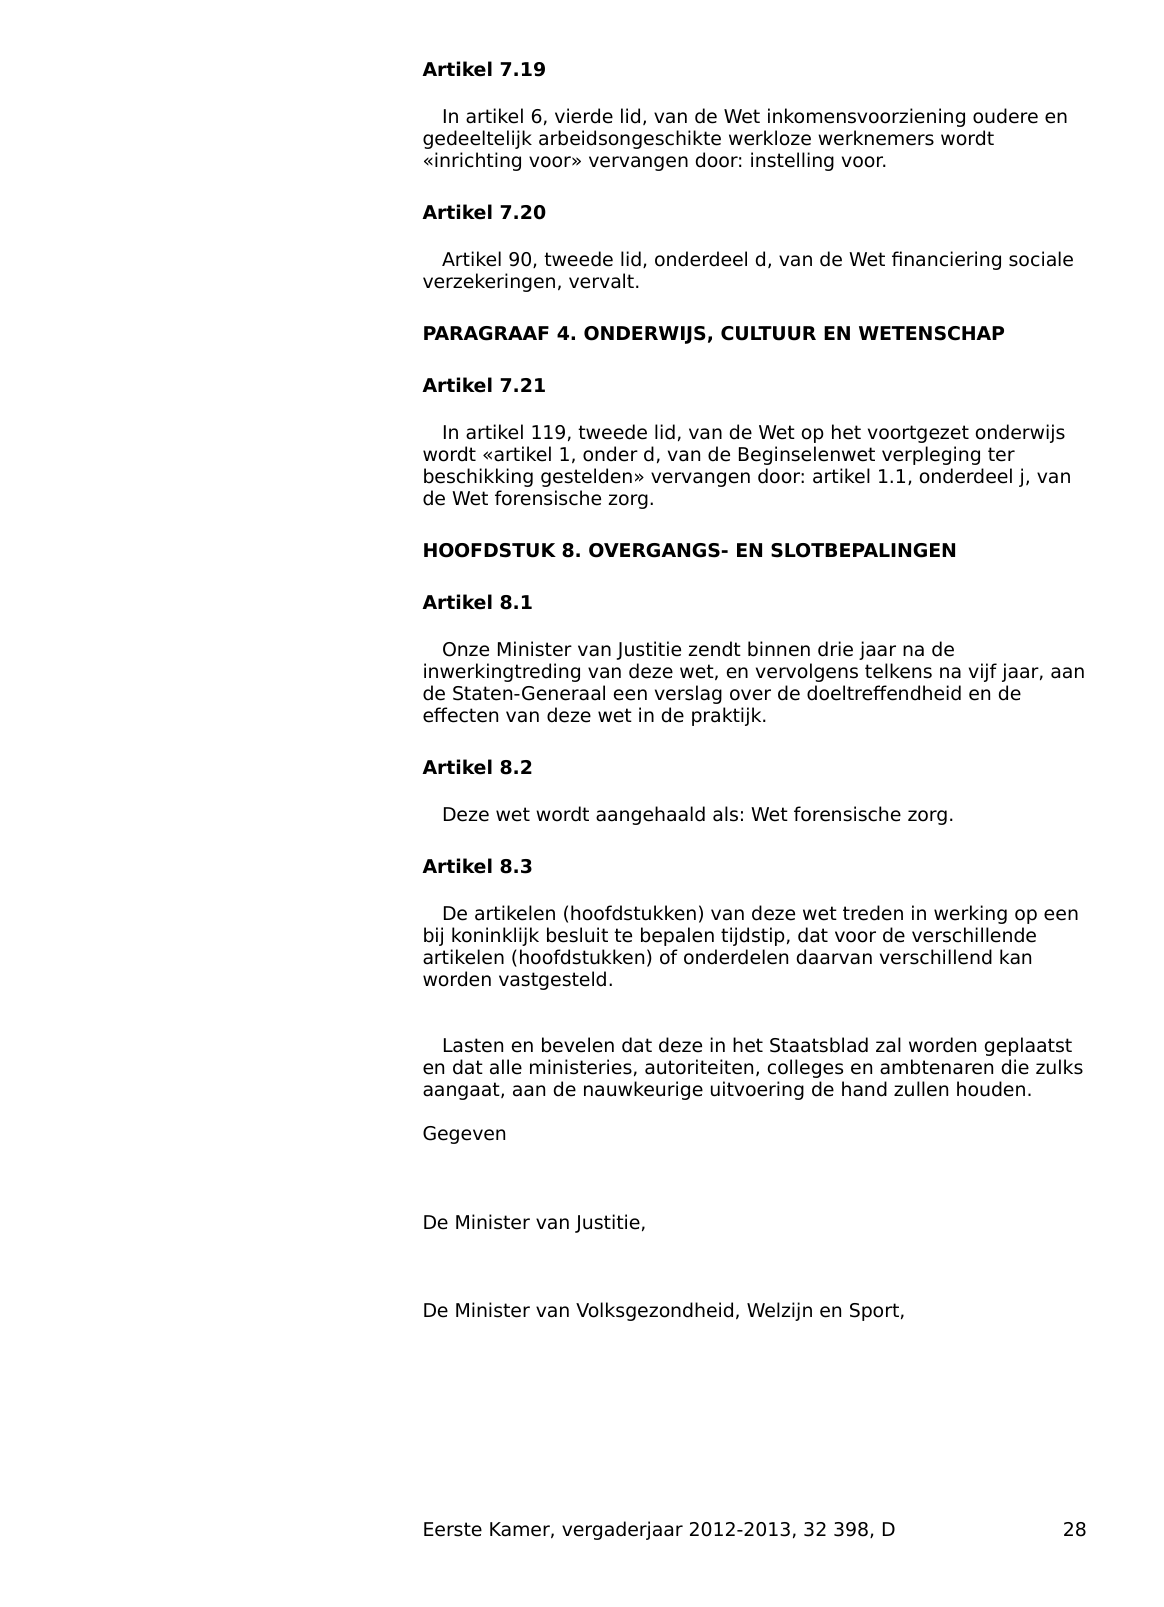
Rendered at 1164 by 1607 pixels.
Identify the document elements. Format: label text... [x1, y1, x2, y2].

text Onze Minister van Justitie zendt binnen drie jaar na de inwerkingtreding van deze wet, en vervolgens telkens na vijf jaar, aan de Staten-Generaal een verslag over de doeltreffendheid en de effecten van deze wet in de praktijk. [422, 639, 1087, 727]
text De artikelen (hoofdstukken) van deze wet treden in werking op een bij koninklijk besluit te bepalen tijdstip, dat voor de verschillende artikelen (hoofdstukken) of onderdelen daarvan verschillend kan worden vastgesteld. [422, 903, 1087, 991]
subtitle Artikel 7.21 [422, 375, 1087, 397]
subtitle Artikel 7.20 [422, 202, 1087, 224]
text Artikel 90, tweede lid, onderdeel d, van de Wet financiering sociale verzekeringen, vervalt. [422, 249, 1087, 293]
text De Minister van Justitie, [422, 1212, 1087, 1233]
subtitle Artikel 7.19 [422, 59, 1087, 81]
subtitle Artikel 8.3 [422, 856, 1087, 878]
subtitle PARAGRAAF 4. ONDERWIJS, CULTUUR EN WETENSCHAP [422, 323, 1087, 345]
text Lasten en bevelen dat deze in het Staatsblad zal worden geplaatst en dat alle ministeries, autoriteiten, colleges en ambtenaren die zulks aangaat, aan de nauwkeurige uitvoering de hand zullen houden. [422, 1035, 1087, 1101]
text De Minister van Volksgezondheid, Welzijn en Sport, [422, 1300, 1087, 1322]
text In artikel 6, vierde lid, van de Wet inkomensvoorziening oudere en gedeeltelijk arbeidsongeschikte werkloze werknemers wordt «inrichting voor» vervangen door: instelling voor. [422, 106, 1087, 172]
subtitle Artikel 8.1 [422, 592, 1087, 614]
subtitle Artikel 8.2 [422, 757, 1087, 779]
text In artikel 119, tweede lid, van de Wet op het voortgezet onderwijs wordt «artikel 1, onder d, van de Beginselenwet verpleging ter beschikking gestelden» vervangen door: artikel 1.1, onderdeel j, van de Wet forensische zorg. [422, 422, 1087, 510]
text Deze wet wordt aangehaald als: Wet forensische zorg. [422, 804, 1087, 826]
text Gegeven [422, 1123, 1087, 1145]
subtitle HOOFDSTUK 8. OVERGANGS- EN SLOTBEPALINGEN [422, 540, 1087, 562]
